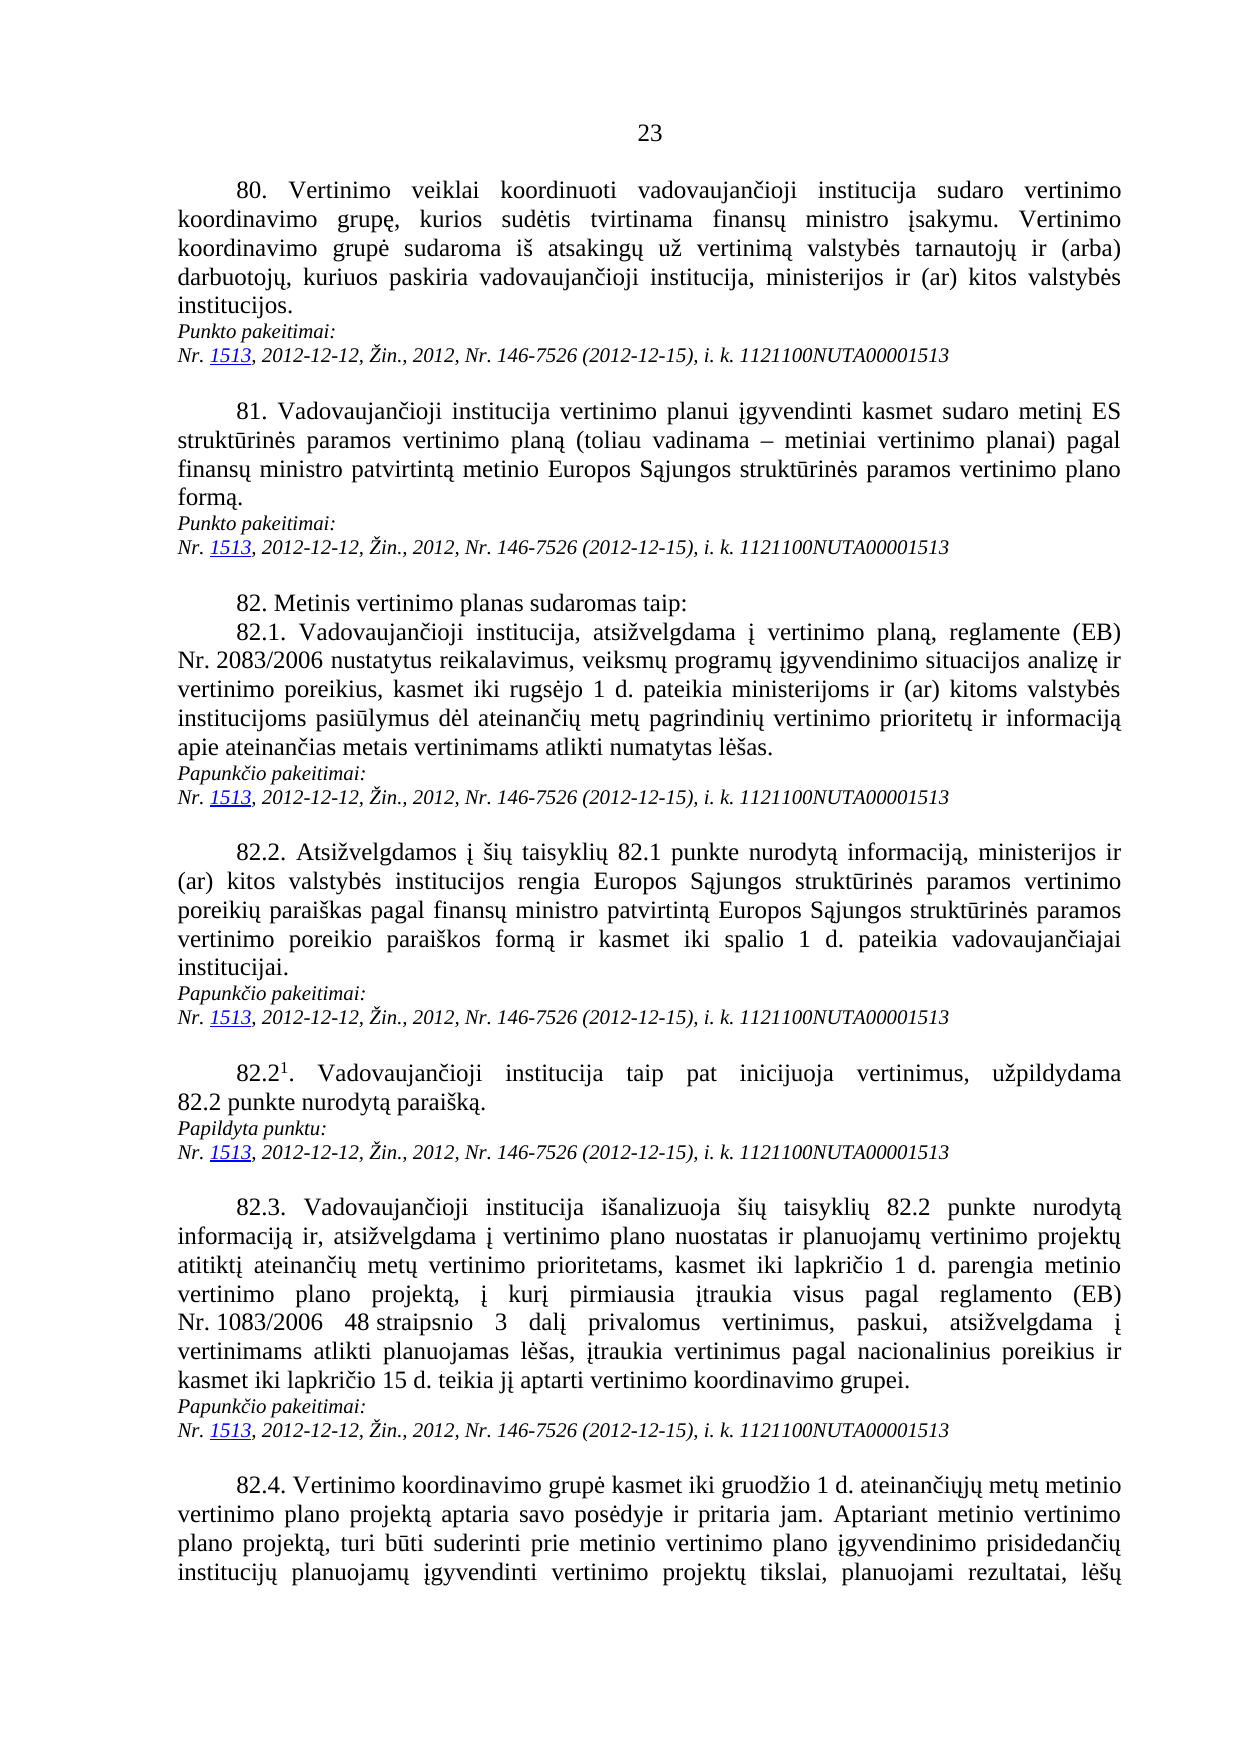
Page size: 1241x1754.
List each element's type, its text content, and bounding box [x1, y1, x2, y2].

text Nr. 1513, 2012-12-12, Žin., 2012, Nr. 146-7526 (2012-12-15), i. k. 1121100NUTA00001513 [177, 535, 1122, 559]
text Nr. 1513, 2012-12-12, Žin., 2012, Nr. 146-7526 (2012-12-15), i. k. 1121100NUTA00001513 [177, 1005, 1122, 1029]
text 80. Vertinimo veiklai koordinuoti vadovaujančioji institucija sudaro vertinimo koordinavimo grupę, kurios sudėtis tvirtinama finansų ministro įsakymu. Vertinimo koordinavimo grupė sudaroma iš atsakingų už vertinimą valstybės tarnautojų ir (arba) darbuotojų, kuriuos paskiria vadovaujančioji institucija, ministerijos ir (ar) kitos valstybės institucijos. [177, 176, 1122, 319]
text Nr. 1513, 2012-12-12, Žin., 2012, Nr. 146-7526 (2012-12-15), i. k. 1121100NUTA00001513 [177, 785, 1122, 809]
text 82.3. Vadovaujančioji institucija išanalizuoja šių taisyklių 82.2 punkte nurodytą informaciją ir, atsižvelgdama į vertinimo plano nuostatas ir planuojamų vertinimo projektų atitiktį ateinančių metų vertinimo prioritetams, kasmet iki lapkričio 1 d. parengia metinio vertinimo plano projektą, į kurį pirmiausia įtraukia visus pagal reglamento (EB) Nr. 1083/2006 48 straipsnio 3 dalį privalomus vertinimus, paskui, atsižvelgdama į vertinimams atlikti planuojamas lėšas, įtraukia vertinimus pagal nacionalinius poreikius ir kasmet iki lapkričio 15 d. teikia jį aptarti vertinimo koordinavimo grupei. [177, 1192, 1122, 1394]
text Nr. 1513, 2012-12-12, Žin., 2012, Nr. 146-7526 (2012-12-15), i. k. 1121100NUTA00001513 [177, 1140, 1122, 1164]
text Nr. 1513, 2012-12-12, Žin., 2012, Nr. 146-7526 (2012-12-15), i. k. 1121100NUTA00001513 [177, 1418, 1122, 1442]
text Punkto pakeitimai: [177, 319, 1122, 343]
text Papunkčio pakeitimai: [177, 1394, 1122, 1418]
text 82.21. Vadovaujančioji institucija taip pat inicijuoja vertinimus, užpildydama 82.2 punkte nurodytą paraišką. [177, 1058, 1122, 1116]
text Punkto pakeitimai: [177, 511, 1122, 535]
text Papunkčio pakeitimai: [177, 761, 1122, 785]
text 82. Metinis vertinimo planas sudaromas taip: [177, 588, 1122, 617]
text 82.1. Vadovaujančioji institucija, atsižvelgdama į vertinimo planą, reglamente (EB) Nr. 2083/2006 nustatytus reikalavimus, veiksmų programų įgyvendinimo situacijos analizę ir vertinimo poreikius, kasmet iki rugsėjo 1 d. pateikia ministerijoms ir (ar) kitoms valstybės institucijoms pasiūlymus dėl ateinančių metų pagrindinių vertinimo prioritetų ir informaciją apie ateinančias metais vertinimams atlikti numatytas lėšas. [177, 617, 1122, 761]
text 82.4. Vertinimo koordinavimo grupė kasmet iki gruodžio 1 d. ateinančiųjų metų metinio vertinimo plano projektą aptaria savo posėdyje ir pritaria jam. Aptariant metinio vertinimo plano projektą, turi būti suderinti prie metinio vertinimo plano įgyvendinimo prisidedančių institucijų planuojamų įgyvendinti vertinimo projektų tikslai, planuojami rezultatai, lėšų [177, 1471, 1122, 1586]
text Papildyta punktu: [177, 1116, 1122, 1140]
text 81. Vadovaujančioji institucija vertinimo planui įgyvendinti kasmet sudaro metinį ES struktūrinės paramos vertinimo planą (toliau vadinama – metiniai vertinimo planai) pagal finansų ministro patvirtintą metinio Europos Sąjungos struktūrinės paramos vertinimo plano formą. [177, 396, 1122, 511]
text Papunkčio pakeitimai: [177, 981, 1122, 1005]
text Nr. 1513, 2012-12-12, Žin., 2012, Nr. 146-7526 (2012-12-15), i. k. 1121100NUTA00001513 [177, 343, 1122, 367]
text 82.2. Atsižvelgdamos į šių taisyklių 82.1 punkte nurodytą informaciją, ministerijos ir (ar) kitos valstybės institucijos rengia Europos Sąjungos struktūrinės paramos vertinimo poreikių paraiškas pagal finansų ministro patvirtintą Europos Sąjungos struktūrinės paramos vertinimo poreikio paraiškos formą ir kasmet iki spalio 1 d. pateikia vadovaujančiajai institucijai. [177, 837, 1122, 981]
